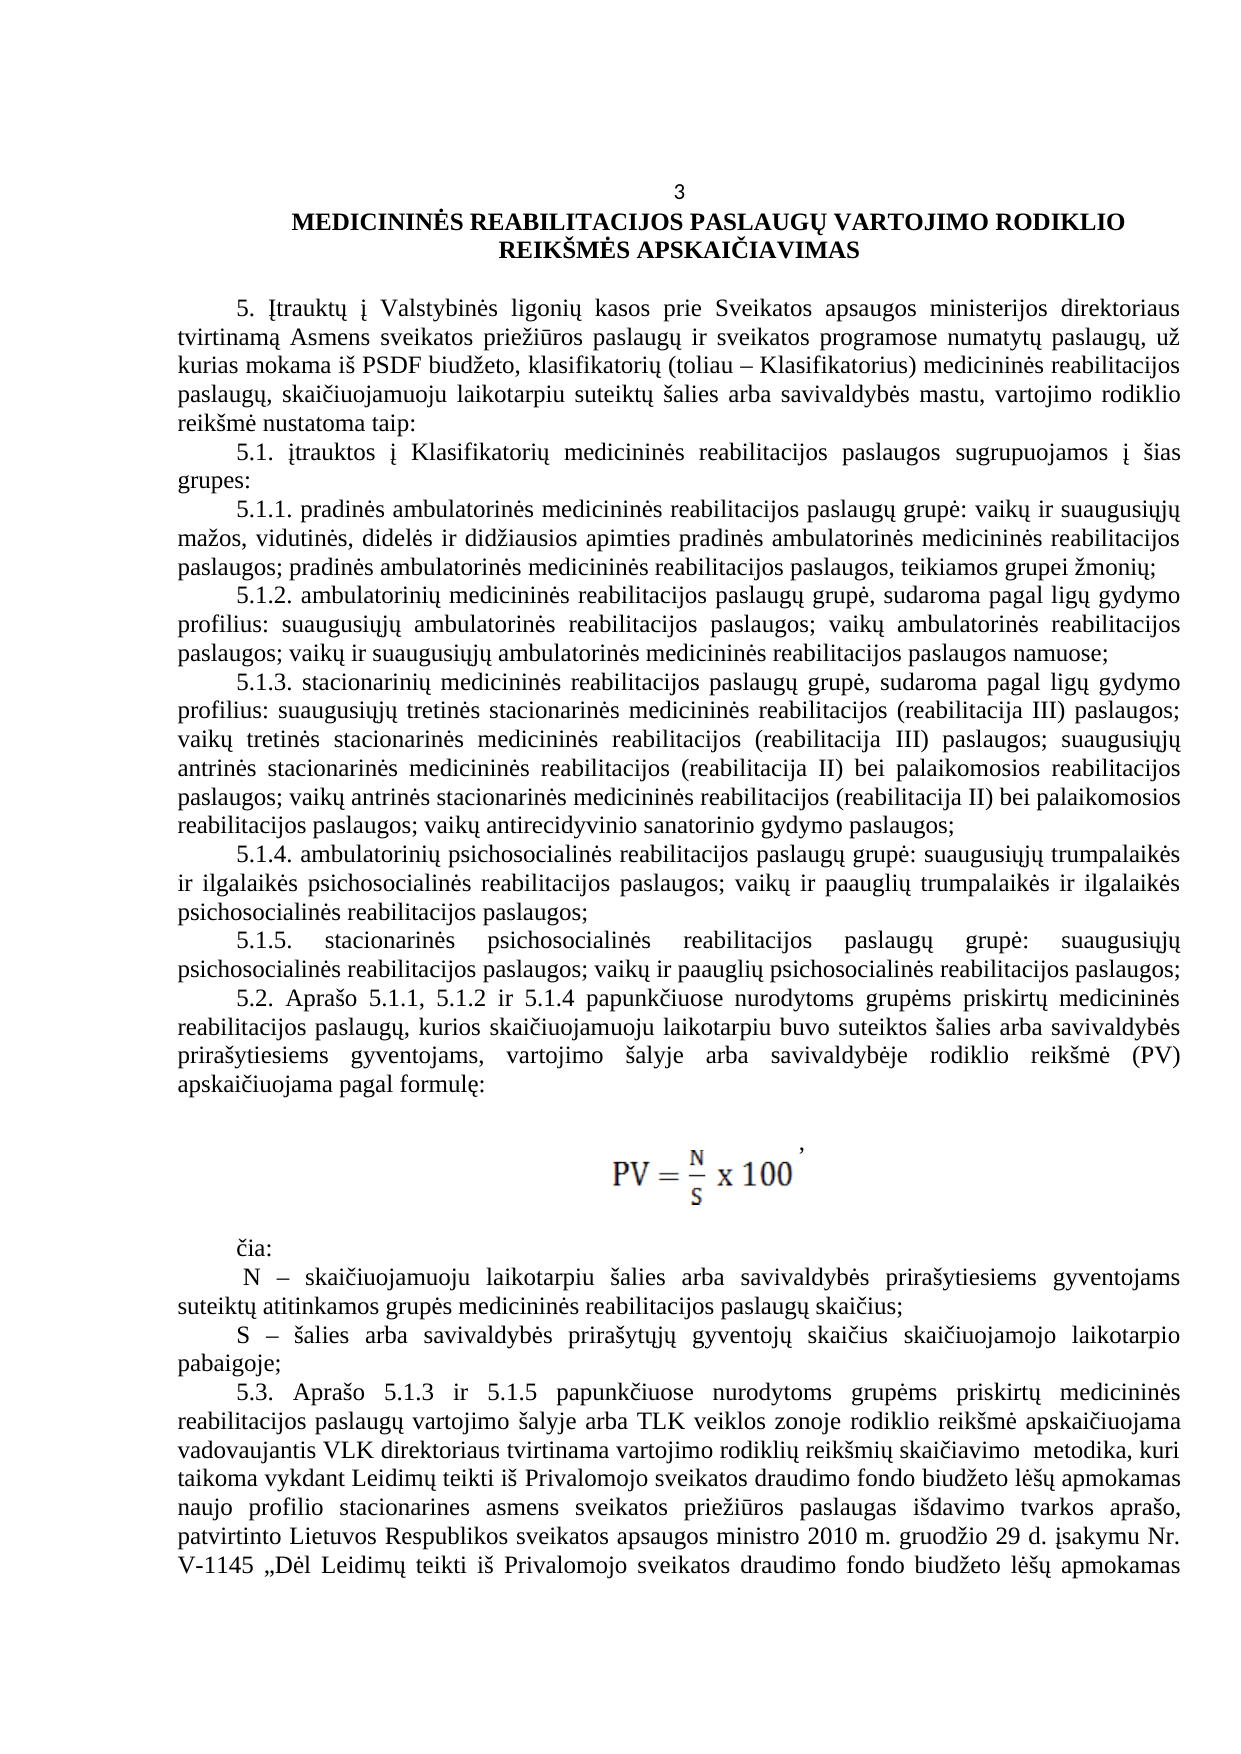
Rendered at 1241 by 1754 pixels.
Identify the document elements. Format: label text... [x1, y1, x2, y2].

text N – skaičiuojamuoju laikotarpiu šalies arba savivaldybės prirašytiesiems gyventojams suteiktų atitinkamos grupės medicininės reabilitacijos paslaugų skaičius; [177, 1262, 1181, 1320]
text 5.1.3. stacionarinių medicininės reabilitacijos paslaugų grupė, sudaroma pagal ligų gydymo profilius: suaugusiųjų tretinės stacionarinės medicininės reabilitacijos (reabilitacija III) paslaugos; vaikų tretinės stacionarinės medicininės reabilitacijos (reabilitacija III) paslaugos; suaugusiųjų antrinės stacionarinės medicininės reabilitacijos (reabilitacija II) bei palaikomosios reabilitacijos paslaugos; vaikų antrinės stacionarinės medicininės reabilitacijos (reabilitacija II) bei palaikomosios reabilitacijos paslaugos; vaikų antirecidyvinio sanatorinio gydymo paslaugos; [177, 667, 1181, 839]
text MEDICININĖS REABILITACIJOS PASLAUGŲ VARTOJIMO RODIKLIO REIKŠMĖS APSKAIČIAVIMAS [177, 207, 1181, 264]
text čia: [177, 1233, 1181, 1262]
text , [177, 1127, 1181, 1205]
text S – šalies arba savivaldybės prirašytųjų gyventojų skaičius skaičiuojamojo laikotarpio pabaigoje; [177, 1320, 1181, 1377]
text 5.1.4. ambulatorinių psichosocialinės reabilitacijos paslaugų grupė: suaugusiųjų trumpalaikės ir ilgalaikės psichosocialinės reabilitacijos paslaugos; vaikų ir paauglių trumpalaikės ir ilgalaikės psichosocialinės reabilitacijos paslaugos; [177, 839, 1181, 925]
text 5.1.2. ambulatorinių medicininės reabilitacijos paslaugų grupė, sudaroma pagal ligų gydymo profilius: suaugusiųjų ambulatorinės reabilitacijos paslaugos; vaikų ambulatorinės reabilitacijos paslaugos; vaikų ir suaugusiųjų ambulatorinės medicininės reabilitacijos paslaugos namuose; [177, 580, 1181, 667]
text 5.3. Aprašo 5.1.3 ir 5.1.5 papunkčiuose nurodytoms grupėms priskirtų medicininės reabilitacijos paslaugų vartojimo šalyje arba TLK veiklos zonoje rodiklio reikšmė apskaičiuojama vadovaujantis VLK direktoriaus tvirtinama vartojimo rodiklių reikšmių skaičiavimo metodika, kuri taikoma vykdant Leidimų teikti iš Privalomojo sveikatos draudimo fondo biudžeto lėšų apmokamas naujo profilio stacionarines asmens sveikatos priežiūros paslaugas išdavimo tvarkos aprašo, patvirtinto Lietuvos Respublikos sveikatos apsaugos ministro 2010 m. gruodžio 29 d. įsakymu Nr. V-1145 „Dėl Leidimų teikti iš Privalomojo sveikatos draudimo fondo biudžeto lėšų apmokamas [177, 1377, 1181, 1578]
text 5.1.5. stacionarinės psichosocialinės reabilitacijos paslaugų grupė: suaugusiųjų psichosocialinės reabilitacijos paslaugos; vaikų ir paauglių psichosocialinės reabilitacijos paslaugos; [177, 925, 1181, 983]
text 5.1.1. pradinės ambulatorinės medicininės reabilitacijos paslaugų grupė: vaikų ir suaugusiųjų mažos, vidutinės, didelės ir didžiausios apimties pradinės ambulatorinės medicininės reabilitacijos paslaugos; pradinės ambulatorinės medicininės reabilitacijos paslaugos, teikiamos grupei žmonių; [177, 494, 1181, 580]
text 5. Įtrauktų į Valstybinės ligonių kasos prie Sveikatos apsaugos ministerijos direktoriaus tvirtinamą Asmens sveikatos priežiūros paslaugų ir sveikatos programose numatytų paslaugų, už kurias mokama iš PSDF biudžeto, klasifikatorių (toliau – Klasifikatorius) medicininės reabilitacijos paslaugų, skaičiuojamuoju laikotarpiu suteiktų šalies arba savivaldybės mastu, vartojimo rodiklio reikšmė nustatoma taip: [177, 293, 1181, 437]
text 5.1. įtrauktos į Klasifikatorių medicininės reabilitacijos paslaugos sugrupuojamos į šias grupes: [177, 437, 1181, 494]
text 5.2. Aprašo 5.1.1, 5.1.2 ir 5.1.4 papunkčiuose nurodytoms grupėms priskirtų medicininės reabilitacijos paslaugų, kurios skaičiuojamuoju laikotarpiu buvo suteiktos šalies arba savivaldybės prirašytiesiems gyventojams, vartojimo šalyje arba savivaldybėje rodiklio reikšmė (PV) apskaičiuojama pagal formulę: [177, 983, 1181, 1098]
